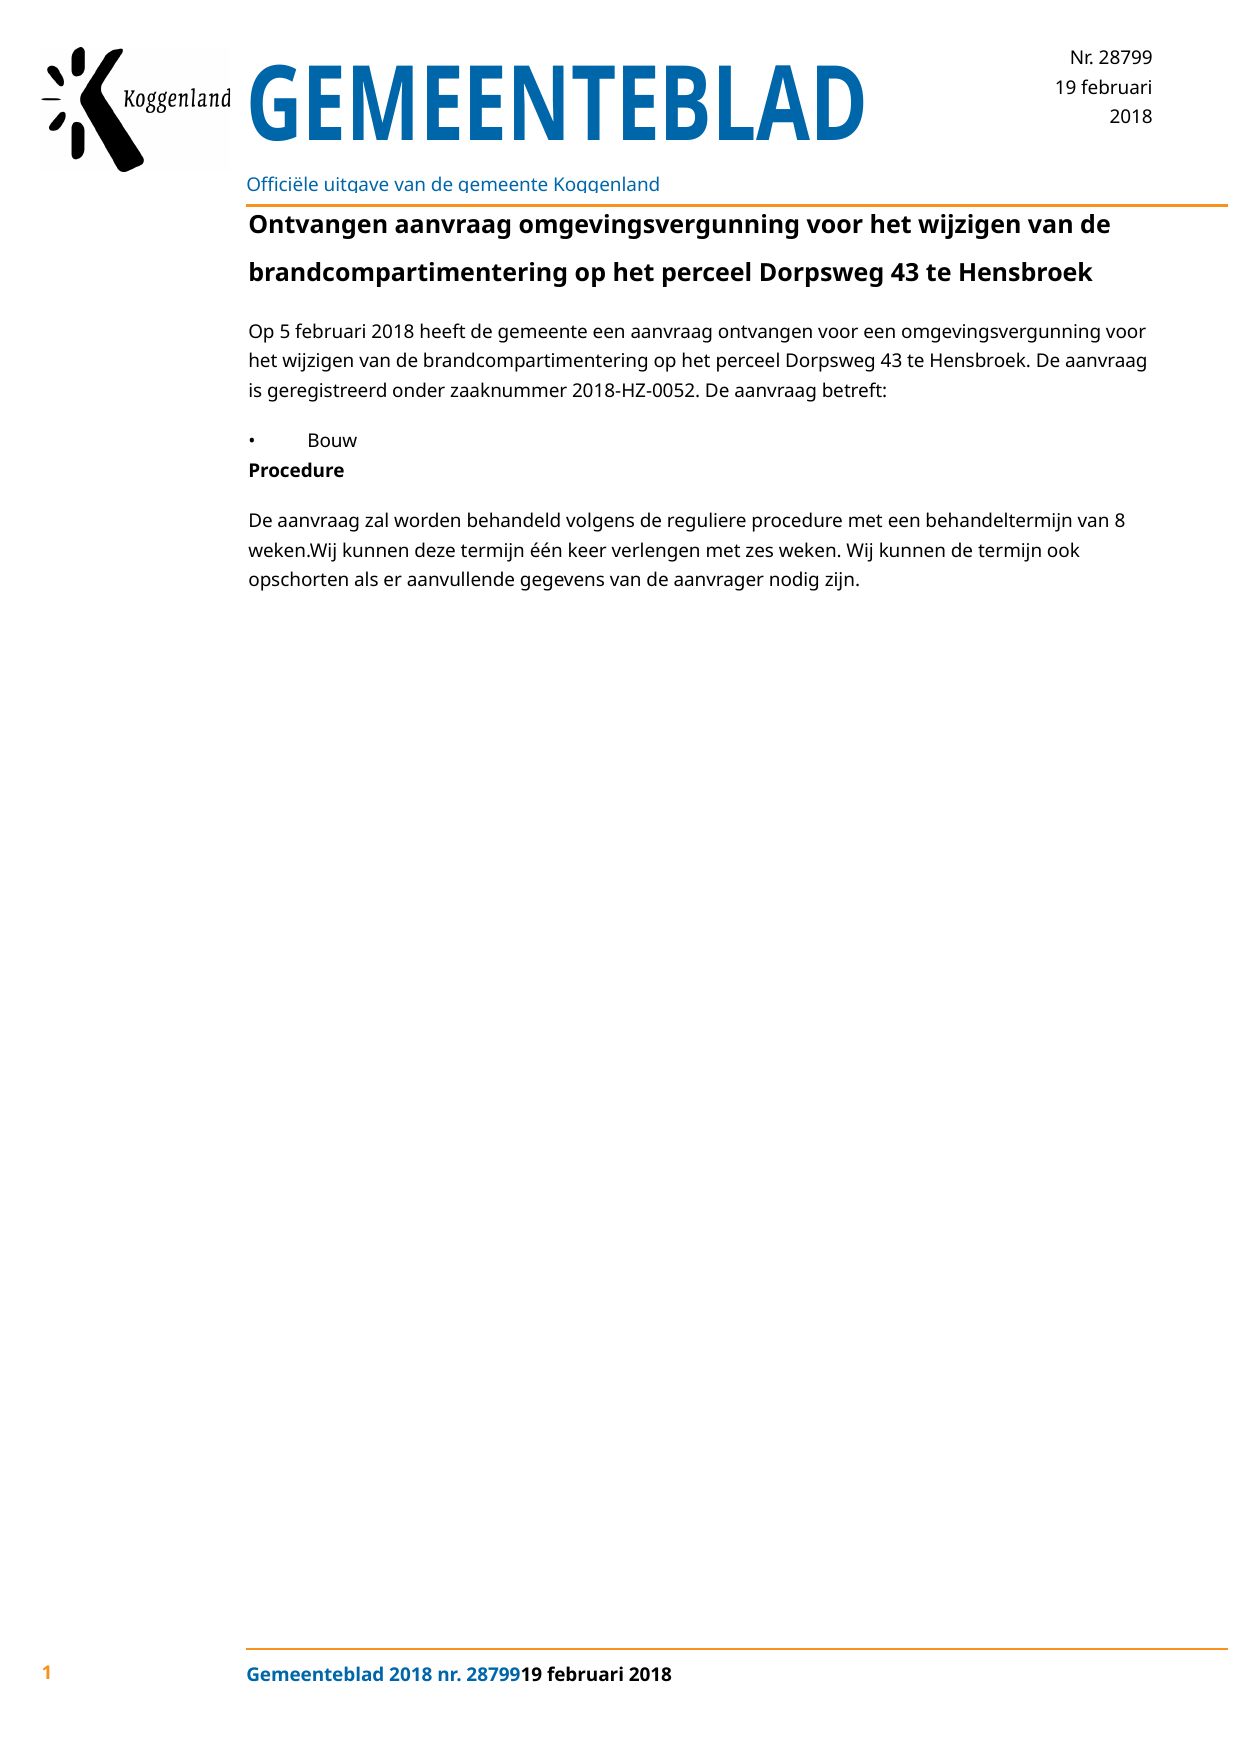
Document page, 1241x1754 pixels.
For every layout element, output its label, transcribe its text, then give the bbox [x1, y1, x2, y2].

list Bouw [248, 427, 1152, 453]
text Ontvangen aanvraag omgevingsvergunning voor het wijzigen van de brandcompartimentering op het perceel Dorpsweg 43 te Hensbroek [248, 207, 1152, 288]
text Op 5 februari 2018 heeft de gemeente een aanvraag ontvangen voor een omgevingsvergunning voor het wijzigen van de brandcompartimentering op het perceel Dorpsweg 43 te Hensbroek. De aanvraag is geregistreerd onder zaaknummer 2018-HZ-0052. De aanvraag betreft: [248, 318, 1152, 403]
text Procedure [248, 457, 1152, 483]
text De aanvraag zal worden behandeld volgens de reguliere procedure met een behandeltermijn van 8 weken.Wij kunnen deze termijn één keer verlengen met zes weken. Wij kunnen de termijn ook opschorten als er aanvullende gegevens van de aanvrager nodig zijn. [248, 507, 1152, 592]
picture [41, 47, 231, 172]
